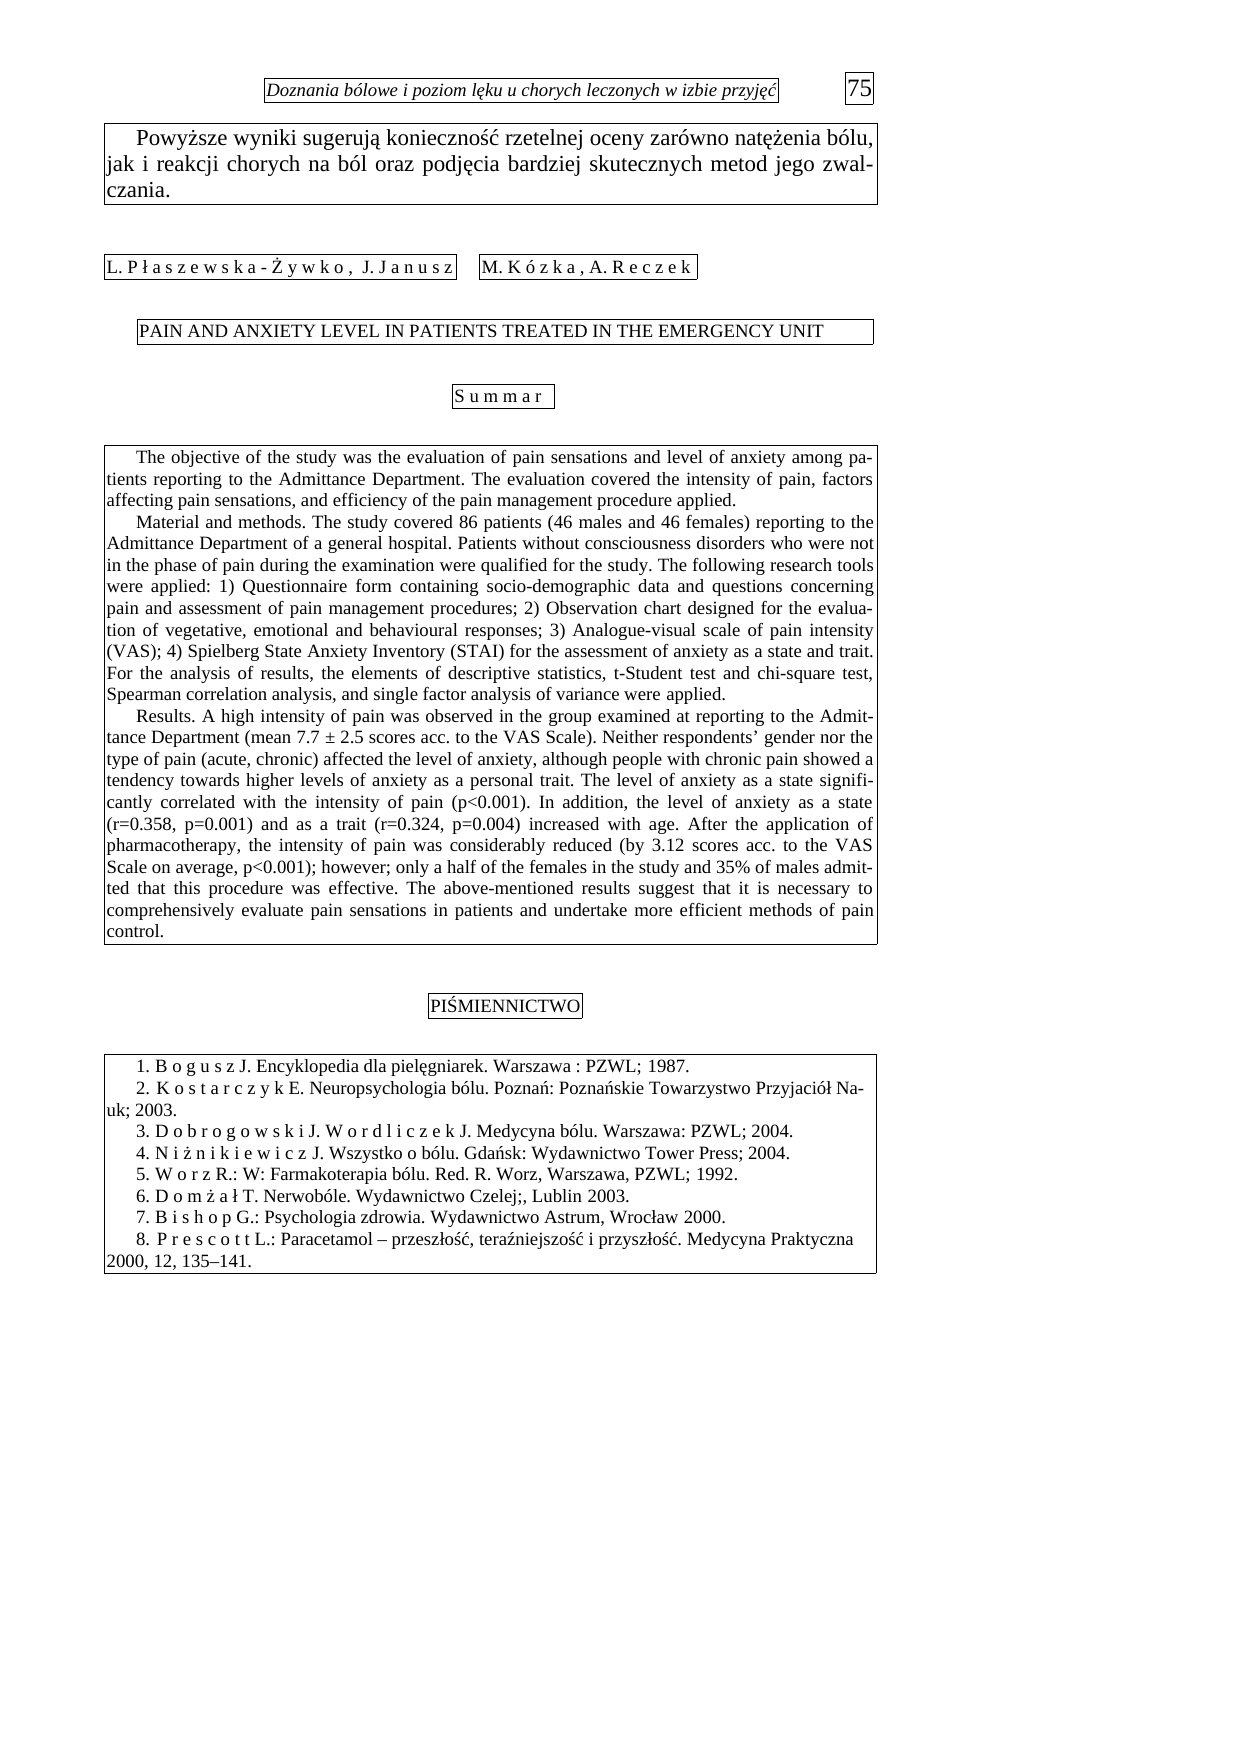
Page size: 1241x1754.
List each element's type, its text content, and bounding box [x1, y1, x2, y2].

text PIŚMIENNICTWO [430, 995, 582, 1016]
list K o s t a r c z y k E. Neuropsychologia bólu. Poznań: Poznańskie Towarzystwo Przyjaciół Na- uk; 2003. [106, 1077, 874, 1120]
list B i s h o p G.: Psychologia zdrowia. Wydawnictwo Astrum, Wrocław 2000. [136, 1207, 876, 1228]
text Doznania bólowe i poziom lęku u chorych leczonych w izbie przyjęć [266, 79, 778, 100]
list D o b r o g o w s k i J. W o r d l i c z e k J. Medycyna bólu. Warszawa: PZWL; 2004. [136, 1121, 876, 1142]
list P r e s c o t t L.: Paracetamol – przeszłość, teraźniejszość i przyszłość. Medycyna Praktyczna 2000, 12, 135–141. [106, 1228, 874, 1271]
text Material and methods. The study covered 86 patients (46 males and 46 females) reporting to the Admittance Department of a general hospital. Patients without consciousness disorders who were not in the phase of pain during the examination were qualified for the study. The following research tools were applied: 1) Questionnaire form containing socio-demographic data and questions concerning pain and assessment of pain management procedures; 2) Observation chart designed for the evalua- tion of vegetative, emotional and behavioural responses; 3) Analogue-visual scale of pain intensity (VAS); 4) Spielberg State Anxiety Inventory (STAI) for the assessment of anxiety as a state and trait. For the analysis of results, the elements of descriptive statistics, t-Student test and chi-square test, Spearman correlation analysis, and single factor analysis of variance were applied. [106, 511, 875, 705]
text The objective of the study was the evaluation of pain sensations and level of anxiety among pa- tients reporting to the Admittance Department. The evaluation covered the intensity of pain, factors affecting pain sensations, and efficiency of the pain management procedure applied. [106, 446, 874, 511]
list B o g u s z J. Encyklopedia dla pielęgniarek. Warszawa : PZWL; 1987. [136, 1056, 876, 1077]
text M. K ó z k a , A. R e c z e k [481, 256, 697, 277]
text L. P ł a s z e w s k a - Ż y w k o , J. J a n u s z , [106, 256, 456, 279]
text S u m m a r y [454, 385, 554, 408]
text Results. A high intensity of pain was observed in the group examined at reporting to the Admit- tance Department (mean 7.7 ± 2.5 scores acc. to the VAS Scale). Neither respondents’ gender nor the type of pain (acute, chronic) affected the level of anxiety, although people with chronic pain showed a tendency towards higher levels of anxiety as a personal trait. The level of anxiety as a state signifi- cantly correlated with the intensity of pain (p<0.001). In addition, the level of anxiety as a state (r=0.358, p=0.001) and as a trait (r=0.324, p=0.004) increased with age. After the application of pharmacotherapy, the intensity of pain was considerably reduced (by 3.12 scores acc. to the VAS Scale on average, p<0.001); however; only a half of the females in the study and 35% of males admit- ted that this procedure was effective. The above-mentioned results suggest that it is necessary to comprehensively evaluate pain sensations in patients and undertake more efficient methods of pain control. [106, 705, 875, 942]
list W o r z R.: W: Farmakoterapia bólu. Red. R. Worz, Warszawa, PZWL; 1992. [136, 1163, 876, 1185]
list D o m ż a ł T. Nerwobóle. Wydawnictwo Czelej;, Lublin 2003. [136, 1185, 876, 1207]
text 75 [847, 73, 873, 102]
text Powyższe wyniki sugerują konieczność rzetelnej oceny zarówno natężenia bólu, jak i reakcji chorych na ból oraz podjęcia bardziej skutecznych metod jego zwal- czania. [106, 124, 875, 203]
list N i ż n i k i e w i c z J. Wszystko o bólu. Gdańsk: Wydawnictwo Tower Press; 2004. [136, 1142, 876, 1163]
text PAIN AND ANXIETY LEVEL IN PATIENTS TREATED IN THE EMERGENCY UNIT [139, 320, 873, 342]
